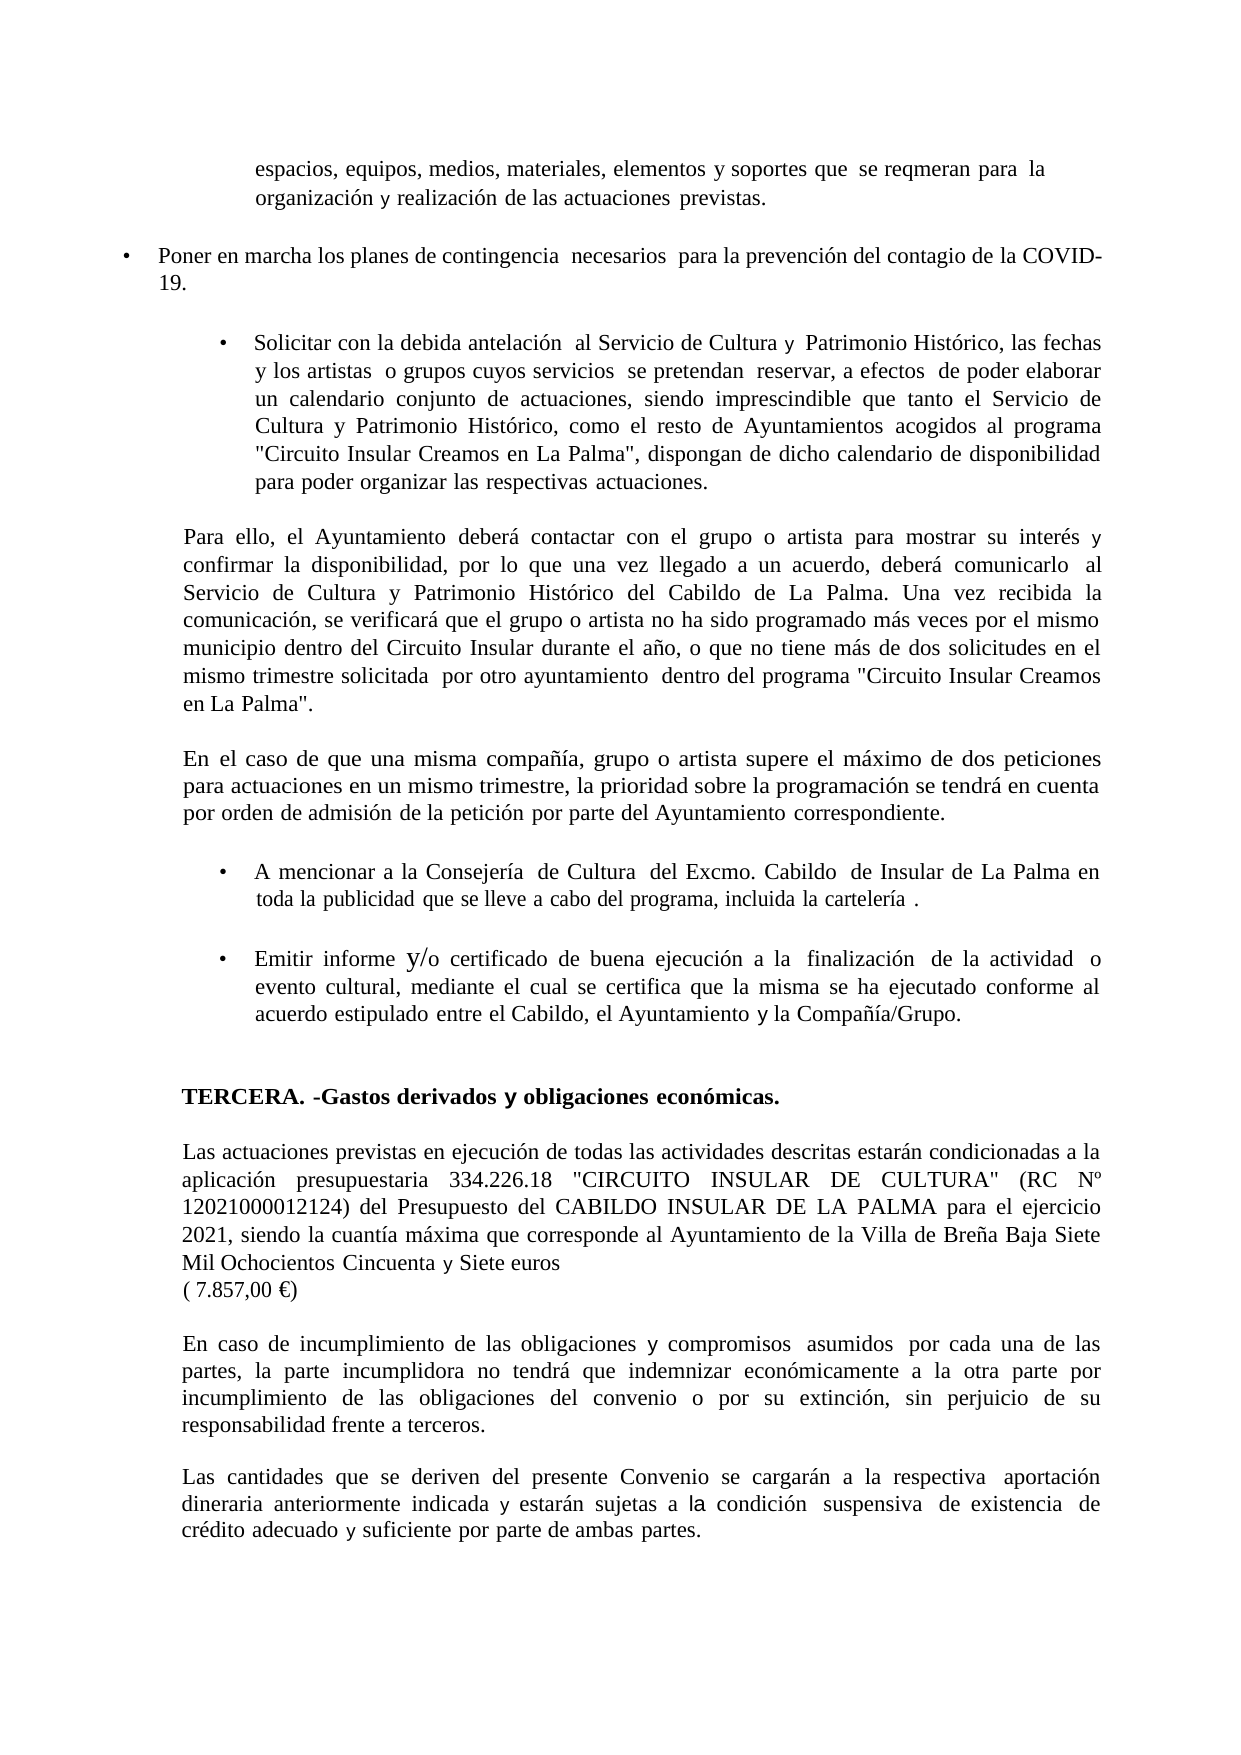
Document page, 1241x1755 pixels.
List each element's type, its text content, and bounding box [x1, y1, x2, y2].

text Las actuaciones previstas en ejecución de todas las actividades descritas estarán condicionadas a la aplicación presupuestaria 334.226.18 "CIRCUITO INSULAR DE CULTURA" (RC Nº 12021000012124) del Presupuesto del CABILDO INSULAR DE LA PALMA para el ejercicio 2021, siendo la cuantía máxima que corresponde al Ayuntamiento de la Villa de Breña Baja Siete Mil Ochocientos Cincuenta y Siete euros [182, 1138, 1101, 1275]
text Las cantidades que se deriven del presente Convenio se cargarán a la respectiva aportación dineraria anteriormente indicada y estarán sujetas a la condición suspensiva de existencia de crédito adecuado y suficiente por parte de ambas partes. [181, 1463, 1100, 1543]
subtitle TERCERA. -Gastos derivados y obligaciones económicas. [181, 1083, 1116, 1109]
list Poner en marcha los planes de contingencia necesarios para la prevención del contagio de la COVID-19. [122, 242, 1102, 296]
text Para ello, el Ayuntamiento deberá contactar con el grupo o artista para mostrar su interés y confirmar la disponibilidad, por lo que una vez llegado a un acuerdo, deberá comunicarlo al Servicio de Cultura y Patrimonio Histórico del Cabildo de La Palma. Una vez recibida la comunicación, se verificará que el grupo o artista no ha sido programado más veces por el mismo municipio dentro del Circuito Insular durante el año, o que no tiene más de dos solicitudes en el mismo trimestre solicitada por otro ayuntamiento dentro del programa "Circuito Insular Creamos en La Palma". [183, 523, 1102, 717]
text espacios, equipos, medios, materiales, elementos y soportes que se reqmeran para la organización y realización de las actuaciones previstas. [255, 155, 1116, 210]
text ( 7.857,00 €) [183, 1276, 1116, 1302]
list Emitir informe y/o certificado de buena ejecución a la finalización de la actividad o evento cultural, mediante el cual se certifica que la misma se ha ejecutado conforme al acuerdo estipulado entre el Cabildo, el Ayuntamiento y la Compañía/Grupo. [218, 940, 1102, 1026]
text En caso de incumplimiento de las obligaciones y compromisos asumidos por cada una de las partes, la parte incumplidora no tendrá que indemnizar económicamente a la otra parte por incumplimiento de las obligaciones del convenio o por su extinción, sin perjuicio de su responsabilidad frente a terceros. [182, 1330, 1101, 1437]
list A mencionar a la Consejería de Cultura del Excmo. Cabildo de Insular de La Palma en toda la publicidad que se lleve a cabo del programa, incluida la cartelería . [219, 858, 1101, 912]
text En el caso de que una misma compañía, grupo o artista supere el máximo de dos peticiones para actuaciones en un mismo trimestre, la prioridad sobre la programación se tendrá en cuenta por orden de admisión de la petición por parte del Ayuntamiento correspondiente. [183, 745, 1101, 826]
list Solicitar con la debida antelación al Servicio de Cultura y Patrimonio Histórico, las fechas y los artistas o grupos cuyos servicios se pretendan reservar, a efectos de poder elaborar un calendario conjunto de actuaciones, siendo imprescindible que tanto el Servicio de Cultura y Patrimonio Histórico, como el resto de Ayuntamientos acogidos al programa "Circuito Insular Creamos en La Palma", dispongan de dicho calendario de disponibilidad para poder organizar las respectivas actuaciones. [219, 329, 1102, 495]
